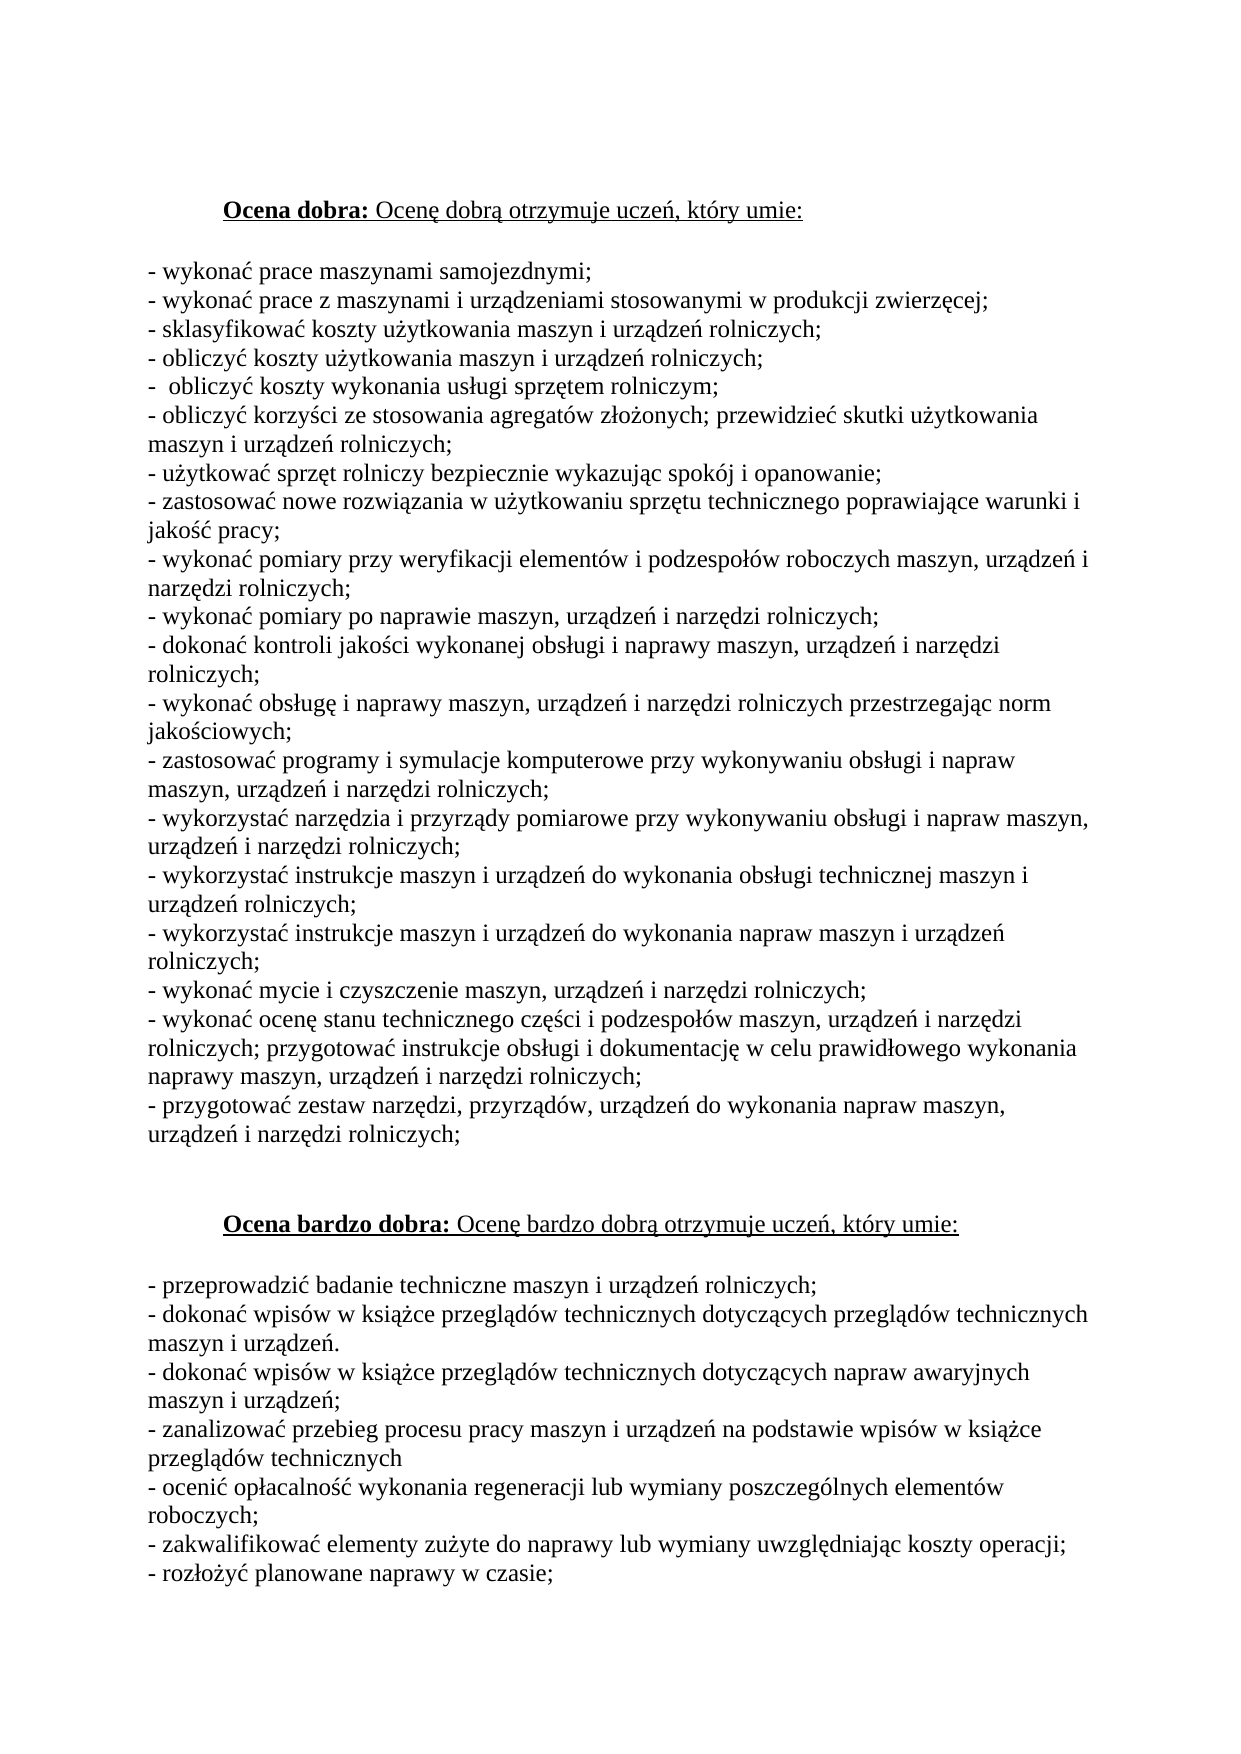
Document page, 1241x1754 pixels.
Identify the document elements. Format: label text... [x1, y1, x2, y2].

text Ocena bardzo dobra: Ocenę bardzo dobrą otrzymuje uczeń, który umie: [223, 1209, 1093, 1238]
text - zastosować nowe rozwiązania w użytkowaniu sprzętu technicznego poprawiające warunki i jakość pracy; [148, 486, 1093, 544]
text - zanalizować przebieg procesu pracy maszyn i urządzeń na podstawie wpisów w książce przeglądów technicznych [148, 1414, 1093, 1472]
text - wykonać ocenę stanu technicznego części i podzespołów maszyn, urządzeń i narzędzi rolniczych; przygotować instrukcje obsługi i dokumentację w celu prawidłowego wykonania naprawy maszyn, urządzeń i narzędzi rolniczych; [148, 1004, 1093, 1090]
text - wykonać prace z maszynami i urządzeniami stosowanymi w produkcji zwierzęcej; [148, 285, 1093, 314]
text - obliczyć koszty użytkowania maszyn i urządzeń rolniczych; [148, 343, 1093, 371]
text - wykonać prace maszynami samojezdnymi; [148, 256, 1093, 285]
text - wykonać pomiary po naprawie maszyn, urządzeń i narzędzi rolniczych; [148, 601, 1093, 630]
text - przygotować zestaw narzędzi, przyrządów, urządzeń do wykonania napraw maszyn, urządzeń i narzędzi rolniczych; [148, 1090, 1093, 1148]
text - wykorzystać instrukcje maszyn i urządzeń do wykonania obsługi technicznej maszyn i urządzeń rolniczych; [148, 860, 1093, 918]
text - obliczyć korzyści ze stosowania agregatów złożonych; przewidzieć skutki użytkowania maszyn i urządzeń rolniczych; [148, 400, 1093, 458]
text - przeprowadzić badanie techniczne maszyn i urządzeń rolniczych; [148, 1271, 1093, 1299]
text Ocena dobra: Ocenę dobrą otrzymuje uczeń, który umie: [223, 195, 1093, 224]
text - użytkować sprzęt rolniczy bezpiecznie wykazując spokój i opanowanie; [148, 458, 1093, 486]
text - rozłożyć planowane naprawy w czasie; [148, 1558, 1093, 1587]
text - sklasyfikować koszty użytkowania maszyn i urządzeń rolniczych; [148, 314, 1093, 343]
text - wykonać mycie i czyszczenie maszyn, urządzeń i narzędzi rolniczych; [148, 975, 1093, 1004]
text - obliczyć koszty wykonania usługi sprzętem rolniczym; [148, 371, 1093, 400]
text - dokonać kontroli jakości wykonanej obsługi i naprawy maszyn, urządzeń i narzędzi rolniczych; [148, 630, 1093, 688]
text - wykorzystać instrukcje maszyn i urządzeń do wykonania napraw maszyn i urządzeń rolniczych; [148, 918, 1093, 975]
text - dokonać wpisów w książce przeglądów technicznych dotyczących napraw awaryjnych maszyn i urządzeń; [148, 1357, 1093, 1414]
text - wykonać obsługę i naprawy maszyn, urządzeń i narzędzi rolniczych przestrzegając norm jakościowych; [148, 688, 1093, 745]
text - zakwalifikować elementy zużyte do naprawy lub wymiany uwzględniając koszty operacji; [148, 1529, 1093, 1558]
text - wykonać pomiary przy weryfikacji elementów i podzespołów roboczych maszyn, urządzeń i narzędzi rolniczych; [148, 544, 1093, 601]
text - wykorzystać narzędzia i przyrządy pomiarowe przy wykonywaniu obsługi i napraw maszyn, urządzeń i narzędzi rolniczych; [148, 803, 1093, 860]
text - ocenić opłacalność wykonania regeneracji lub wymiany poszczególnych elementów roboczych; [148, 1472, 1093, 1529]
text - zastosować programy i symulacje komputerowe przy wykonywaniu obsługi i napraw maszyn, urządzeń i narzędzi rolniczych; [148, 745, 1093, 803]
text - dokonać wpisów w książce przeglądów technicznych dotyczących przeglądów technicznych maszyn i urządzeń. [148, 1299, 1093, 1357]
